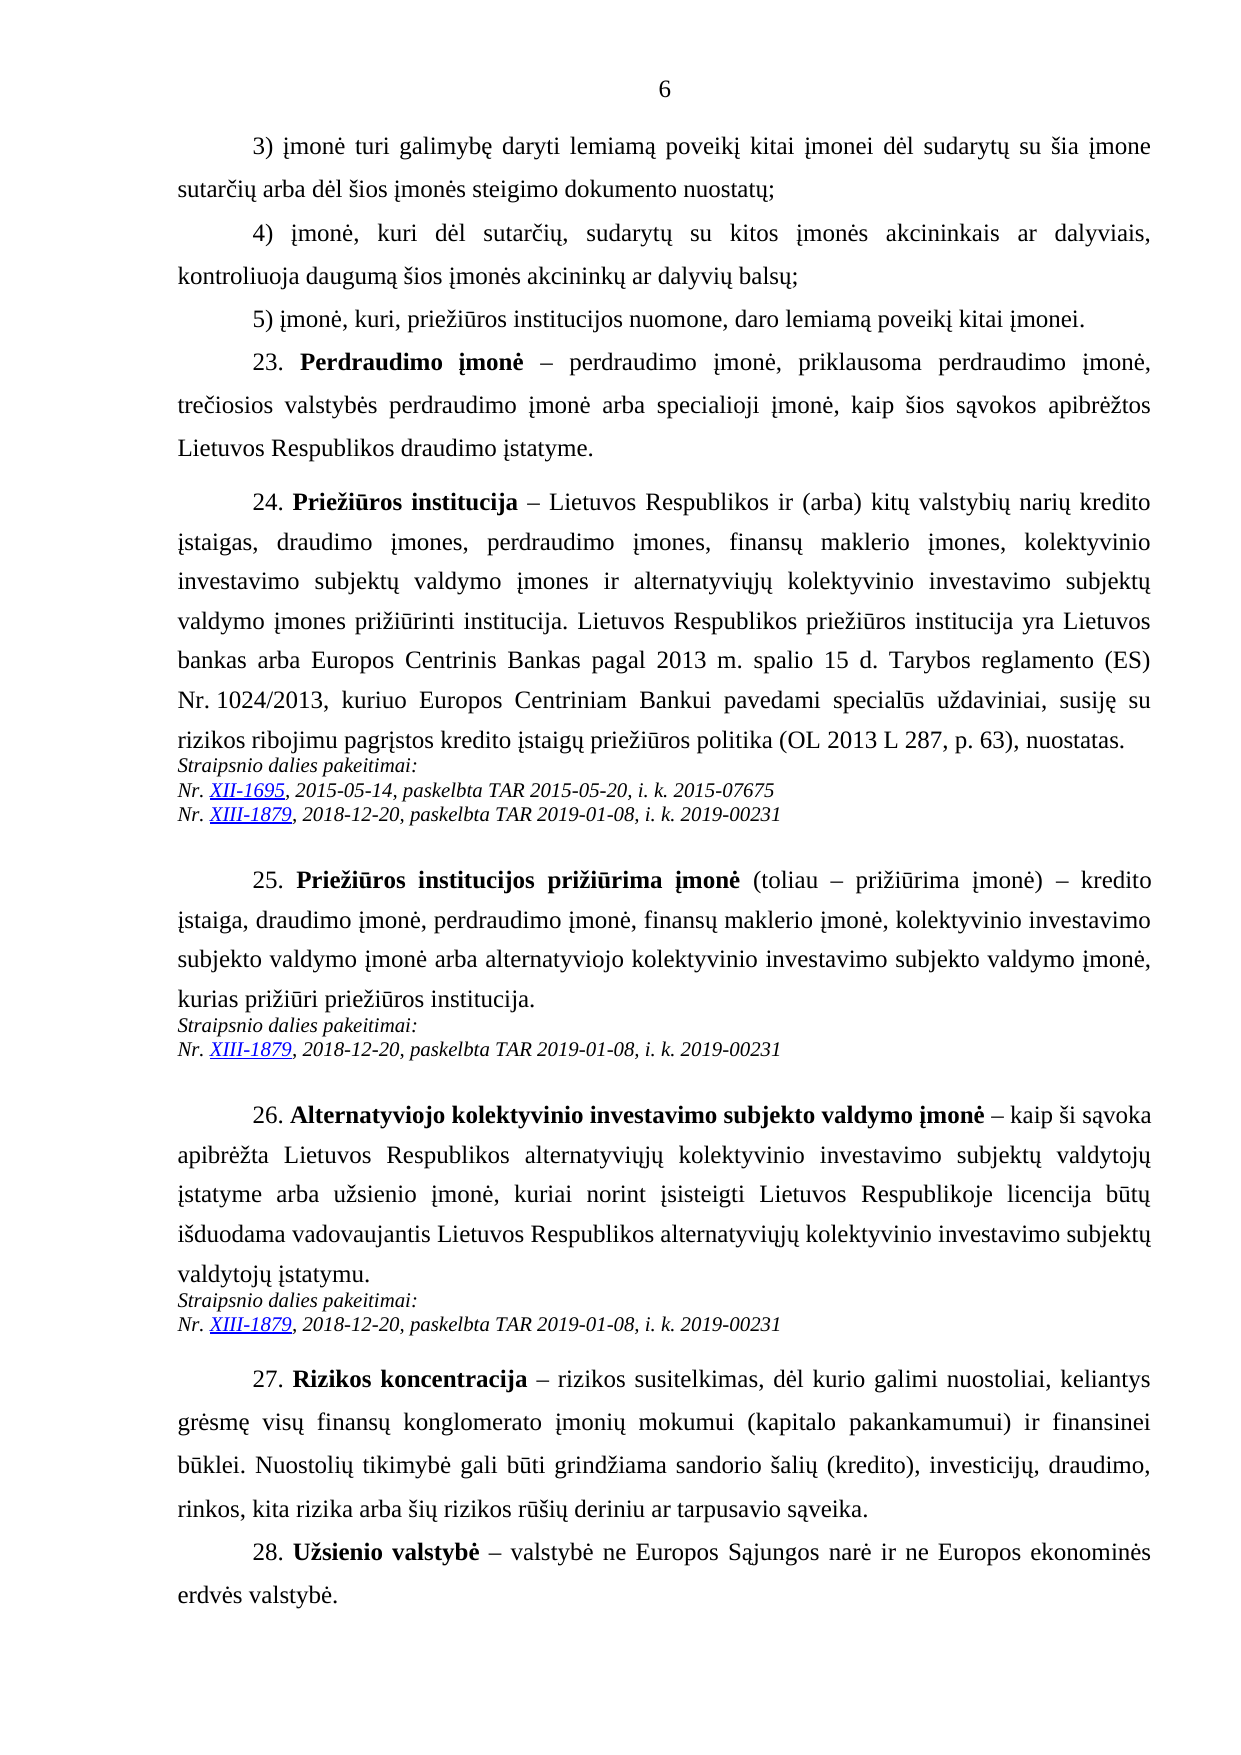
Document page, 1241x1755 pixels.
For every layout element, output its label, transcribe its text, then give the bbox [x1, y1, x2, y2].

text Straipsnio dalies pakeitimai: [177, 753, 1152, 777]
text 27. Rizikos koncentracija – rizikos susitelkimas, dėl kurio galimi nuostoliai, keliantys grėsmę visų finansų konglomerato įmonių mokumui (kapitalo pakankamumui) ir finansinei būklei. Nuostolių tikimybė gali būti grindžiama sandorio šalių (kredito), investicijų, draudimo, rinkos, kita rizika arba šių rizikos rūšių deriniu ar tarpusavio sąveika. [177, 1364, 1152, 1522]
text Nr. XIII-1879, 2018-12-20, paskelbta TAR 2019-01-08, i. k. 2019-00231 [177, 1037, 1152, 1061]
text Straipsnio dalies pakeitimai: [177, 1013, 1152, 1037]
text Nr. XIII-1879, 2018-12-20, paskelbta TAR 2019-01-08, i. k. 2019-00231 [177, 1312, 1152, 1336]
text Straipsnio dalies pakeitimai: [177, 1287, 1152, 1312]
text Nr. XIII-1879, 2018-12-20, paskelbta TAR 2019-01-08, i. k. 2019-00231 [177, 802, 1152, 826]
text 4) įmonė, kuri dėl sutarčių, sudarytų su kitos įmonės akcininkais ar dalyviais, kontroliuoja daugumą šios įmonės akcininkų ar dalyvių balsų; [177, 218, 1152, 289]
text Nr. XII-1695, 2015-05-14, paskelbta TAR 2015-05-20, i. k. 2015-07675 [177, 777, 1152, 802]
text 23. Perdraudimo įmonė – perdraudimo įmonė, priklausoma perdraudimo įmonė, trečiosios valstybės perdraudimo įmonė arba specialioji įmonė, kaip šios sąvokos apibrėžtos Lietuvos Respublikos draudimo įstatyme. [177, 347, 1152, 462]
text 26. Alternatyviojo kolektyvinio investavimo subjekto valdymo įmonė – kaip ši sąvoka apibrėžta Lietuvos Respublikos alternatyviųjų kolektyvinio investavimo subjektų valdytojų įstatyme arba užsienio įmonė, kuriai norint įsisteigti Lietuvos Respublikoje licencija būtų išduodama vadovaujantis Lietuvos Respublikos alternatyviųjų kolektyvinio investavimo subjektų valdytojų įstatymu. [177, 1089, 1152, 1287]
text 25. Priežiūros institucijos prižiūrima įmonė (toliau – prižiūrima įmonė) – kredito įstaiga, draudimo įmonė, perdraudimo įmonė, finansų maklerio įmonė, kolektyvinio investavimo subjekto valdymo įmonė arba alternatyviojo kolektyvinio investavimo subjekto valdymo įmonė, kurias prižiūri priežiūros institucija. [177, 854, 1152, 1013]
text 24. Priežiūros institucija – Lietuvos Respublikos ir (arba) kitų valstybių narių kredito įstaigas, draudimo įmones, perdraudimo įmones, finansų maklerio įmones, kolektyvinio investavimo subjektų valdymo įmones ir alternatyviųjų kolektyvinio investavimo subjektų valdymo įmones prižiūrinti institucija. Lietuvos Respublikos priežiūros institucija yra Lietuvos bankas arba Europos Centrinis Bankas pagal 2013 m. spalio 15 d. Tarybos reglamento (ES) Nr. 1024/2013, kuriuo Europos Centriniam Bankui pavedami specialūs uždaviniai, susiję su rizikos ribojimu pagrįstos kredito įstaigų priežiūros politika (OL 2013 L 287, p. 63), nuostatas. [177, 476, 1152, 753]
text 28. Užsienio valstybė – valstybė ne Europos Sąjungos narė ir ne Europos ekonominės erdvės valstybė. [177, 1537, 1152, 1609]
text 3) įmonė turi galimybę daryti lemiamą poveikį kitai įmonei dėl sudarytų su šia įmone sutarčių arba dėl šios įmonės steigimo dokumento nuostatų; [177, 131, 1152, 203]
text 5) įmonė, kuri, priežiūros institucijos nuomone, daro lemiamą poveikį kitai įmonei. [177, 304, 1152, 333]
